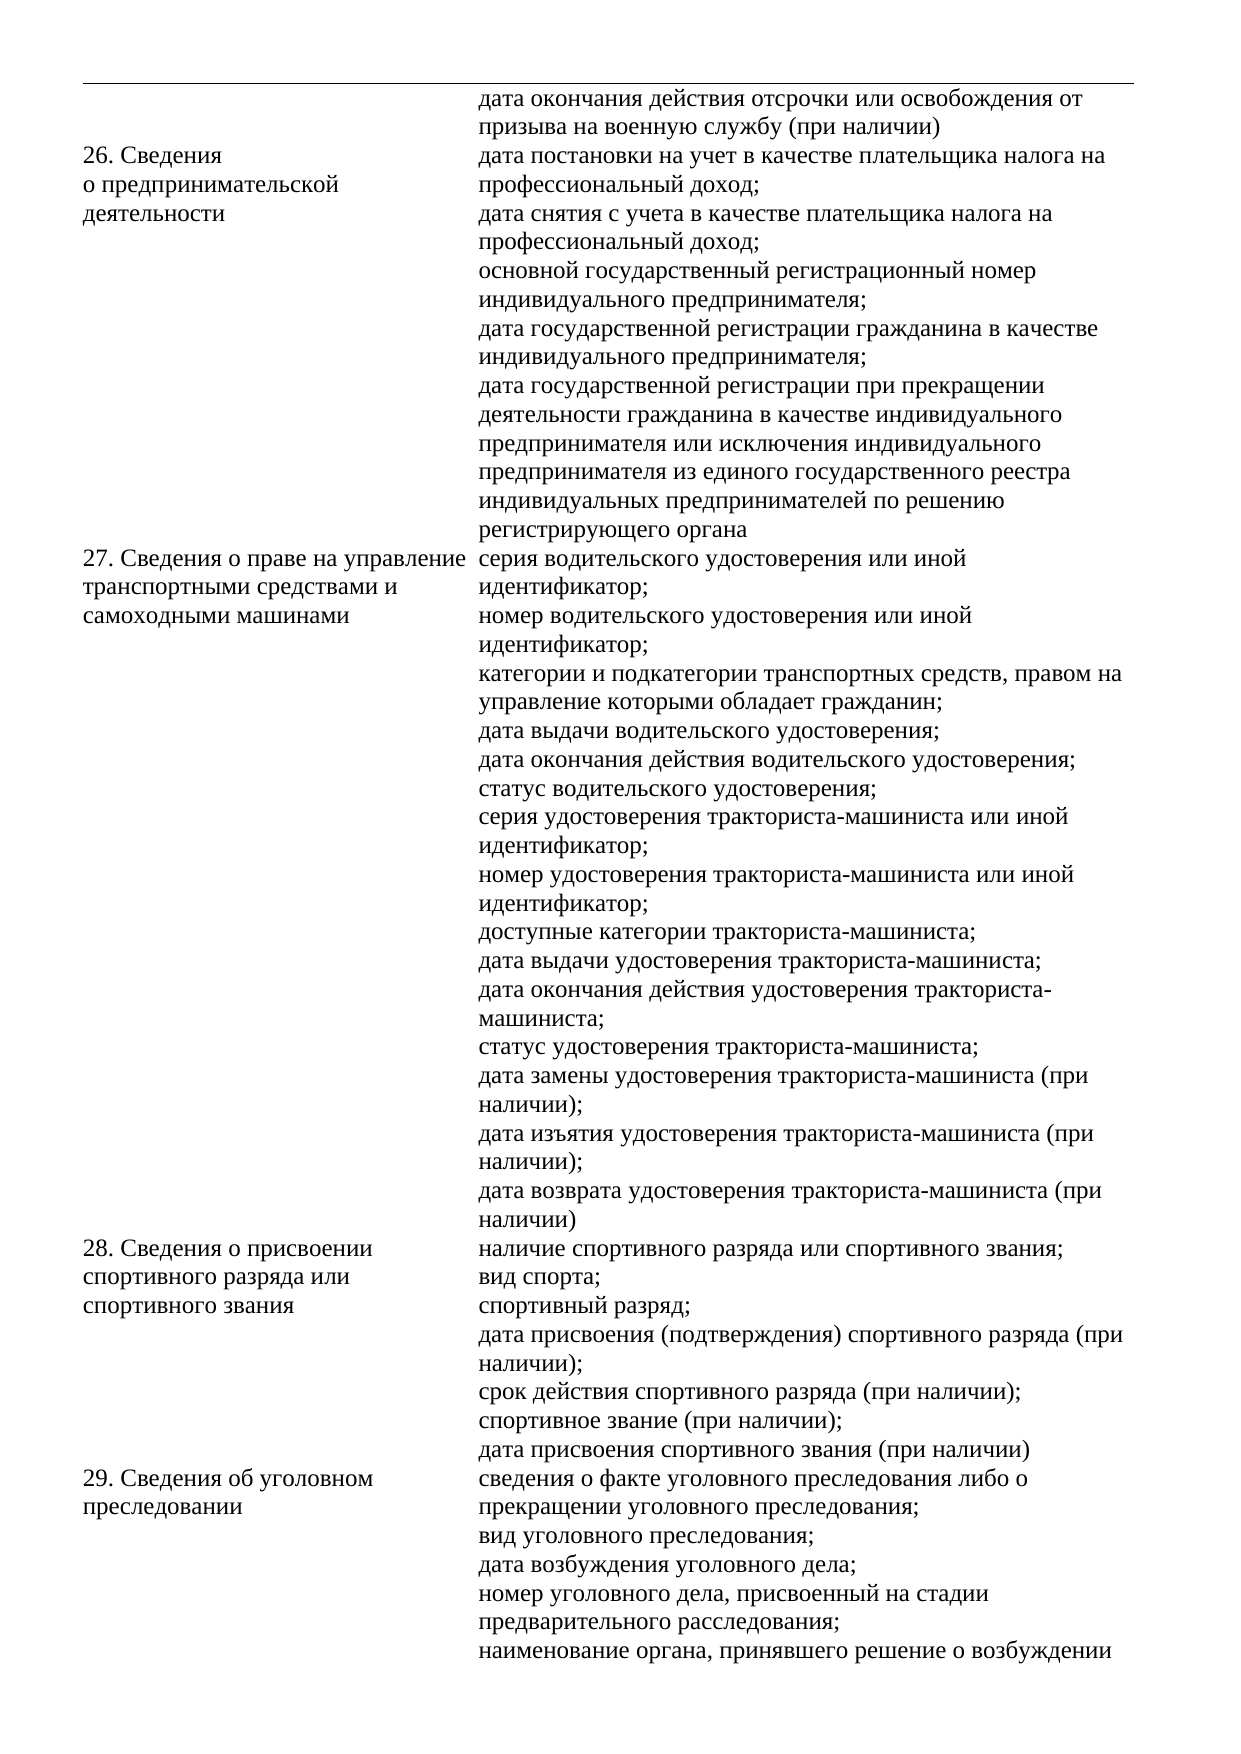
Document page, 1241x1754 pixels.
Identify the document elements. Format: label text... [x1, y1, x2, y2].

table_cell 26. Сведения о предпринимательской деятельности [83, 140, 478, 543]
table_cell сведения о факте уголовного преследования либо о прекращении уголовного преследования; вид уголовного преследования; дата возбуждения уголовного дела; номер уголовного дела, присвоенный на стадии предварительного расследования; наименование органа, принявшего решение о возбуждении [478, 1463, 1134, 1664]
table_cell дата постановки на учет в качестве плательщика налога на профессиональный доход; дата снятия с учета в качестве плательщика налога на профессиональный доход; основной государственный регистрационный номер индивидуального предпринимателя; дата государственной регистрации гражданина в качестве индивидуального предпринимателя; дата государственной регистрации при прекращении деятельности гражданина в качестве индивидуального предпринимателя или исключения индивидуального предпринимателя из единого государственного реестра индивидуальных предпринимателей по решению регистрирующего органа [478, 140, 1134, 543]
table_cell наличие спортивного разряда или спортивного звания; вид спорта; спортивный разряд; дата присвоения (подтверждения) спортивного разряда (при наличии); срок действия спортивного разряда (при наличии); спортивное звание (при наличии); дата присвоения спортивного звания (при наличии) [478, 1233, 1134, 1463]
table_cell 29. Сведения об уголовном преследовании [83, 1463, 478, 1664]
table_cell [83, 84, 478, 140]
table_cell 28. Сведения о присвоении спортивного разряда или спортивного звания [83, 1233, 478, 1463]
table_cell серия водительского удостоверения или иной идентификатор; номер водительского удостоверения или иной идентификатор; категории и подкатегории транспортных средств, правом на управление которыми обладает гражданин; дата выдачи водительского удостоверения; дата окончания действия водительского удостоверения; статус водительского удостоверения; серия удостоверения тракториста-машиниста или иной идентификатор; номер удостоверения тракториста-машиниста или иной идентификатор; доступные категории тракториста-машиниста; дата выдачи удостоверения тракториста-машиниста; дата окончания действия удостоверения тракториста-машиниста; статус удостоверения тракториста-машиниста; дата замены удостоверения тракториста-машиниста (при наличии); дата изъятия удостоверения тракториста-машиниста (при наличии); дата возврата удостоверения тракториста-машиниста (при наличии) [478, 543, 1134, 1233]
table_cell 27. Сведения о праве на управление транспортными средствами и самоходными машинами [83, 543, 478, 1233]
table_cell дата окончания действия отсрочки или освобождения от призыва на военную службу (при наличии) [478, 84, 1134, 140]
